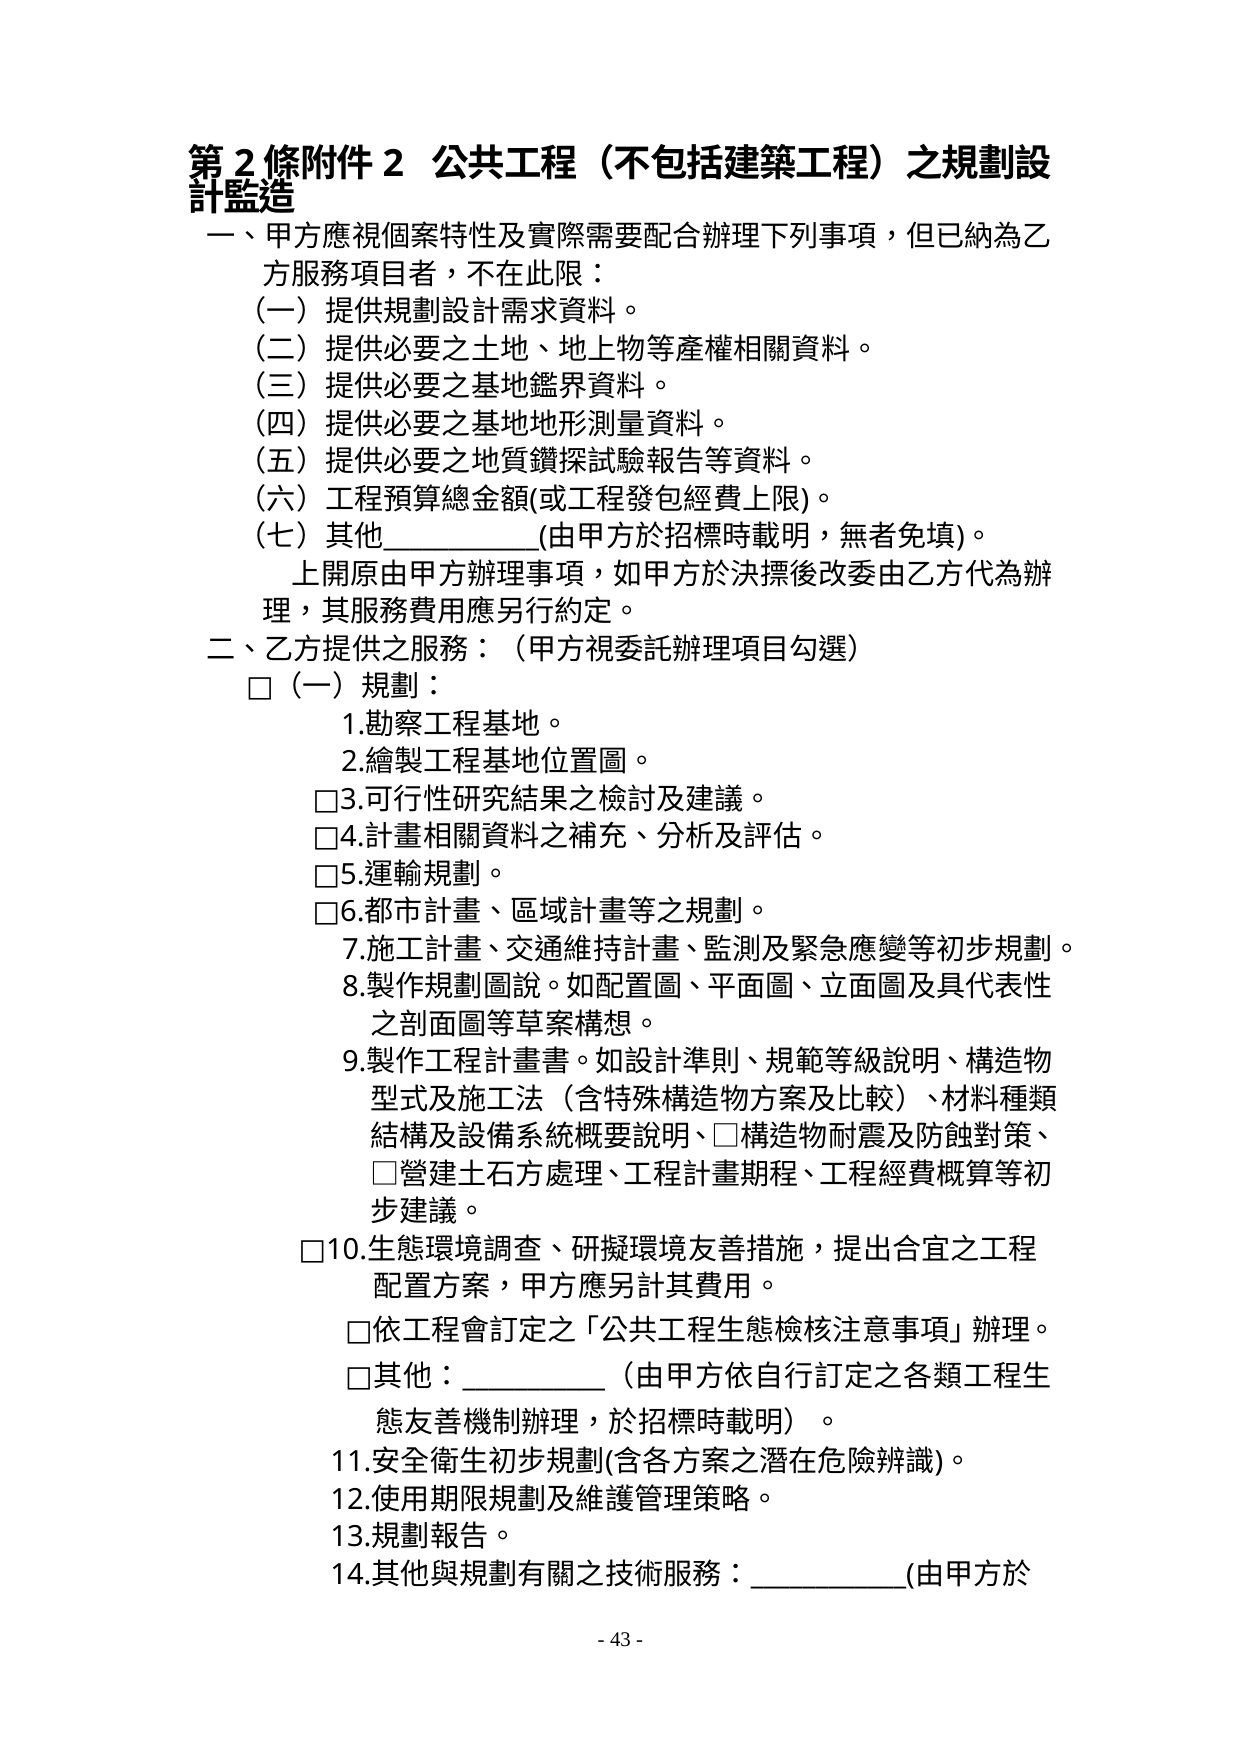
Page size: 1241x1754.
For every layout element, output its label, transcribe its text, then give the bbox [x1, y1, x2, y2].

text □10.生態環境調查、研擬環境友善措施，提出合宜之工程配置方案，甲方應另計其費用。 [298, 1229, 1053, 1304]
text 14.其他與規劃有關之技術服務：____________(由甲方於 [330, 1554, 1053, 1592]
text 上開原由甲方辦理事項，如甲方於決摽後改委由乙方代為辦理，其服務費用應另行約定。 [262, 554, 1053, 629]
text 二、乙方提供之服務：（甲方視委託辦理項目勾選） [206, 629, 1053, 667]
text （六）工程預算總金額(或工程發包經費上限)。 [237, 479, 1053, 517]
text （一）提供規劃設計需求資料。 [237, 292, 1053, 329]
text 8.製作規劃圖說。如配置圖、平面圖、立面圖及具代表性之剖面圖等草案構想。 [342, 967, 1053, 1042]
text 第2條附件2 公共工程（不包括建築工程）之規劃設計監造 [187, 150, 1053, 217]
text （三）提供必要之基地鑑界資料。 [237, 367, 1053, 404]
text □其他：___________（由甲方依自行訂定之各類工程生態友善機制辦理，於招標時載明）。 [345, 1350, 1053, 1442]
text （四）提供必要之基地地形測量資料。 [237, 404, 1053, 442]
text 13.規劃報告。 [330, 1517, 1053, 1554]
text □6.都市計畫、區域計畫等之規劃。 [312, 892, 1053, 929]
text 一、甲方應視個案特性及實際需要配合辦理下列事項，但已納為乙方服務項目者，不在此限： [206, 217, 1053, 292]
text （二）提供必要之土地、地上物等產權相關資料。 [237, 329, 1053, 367]
text 11.安全衛生初步規劃(含各方案之潛在危險辨識)。 [330, 1442, 1053, 1479]
text （五）提供必要之地質鑽探試驗報告等資料。 [237, 442, 1053, 479]
text （七）其他____________(由甲方於招標時載明，無者免填)。 [237, 517, 1053, 554]
text 2.繪製工程基地位置圖。 [341, 742, 1053, 779]
text 1.勘察工程基地。 [341, 704, 1053, 742]
text 7.施工計畫、交通維持計畫、監測及緊急應變等初步規劃。 [342, 929, 1053, 967]
text □依工程會訂定之「公共工程生態檢核注意事項」辦理。 [345, 1304, 1053, 1350]
text 12.使用期限規劃及維護管理策略。 [330, 1479, 1053, 1517]
text □（一）規劃： [187, 667, 1053, 704]
text □3.可行性研究結果之檢討及建議。 [312, 779, 1053, 817]
text □4.計畫相關資料之補充、分析及評估。 [312, 817, 1053, 854]
text 9.製作工程計畫書。如設計準則、規範等級說明、構造物型式及施工法（含特殊構造物方案及比較）、材料種類、結構及設備系統概要說明、□構造物耐震及防蝕對策、□營建土石方處理、工程計畫期程、工程經費概算等初步建議。 [342, 1042, 1053, 1229]
text □5.運輸規劃。 [312, 854, 1053, 892]
